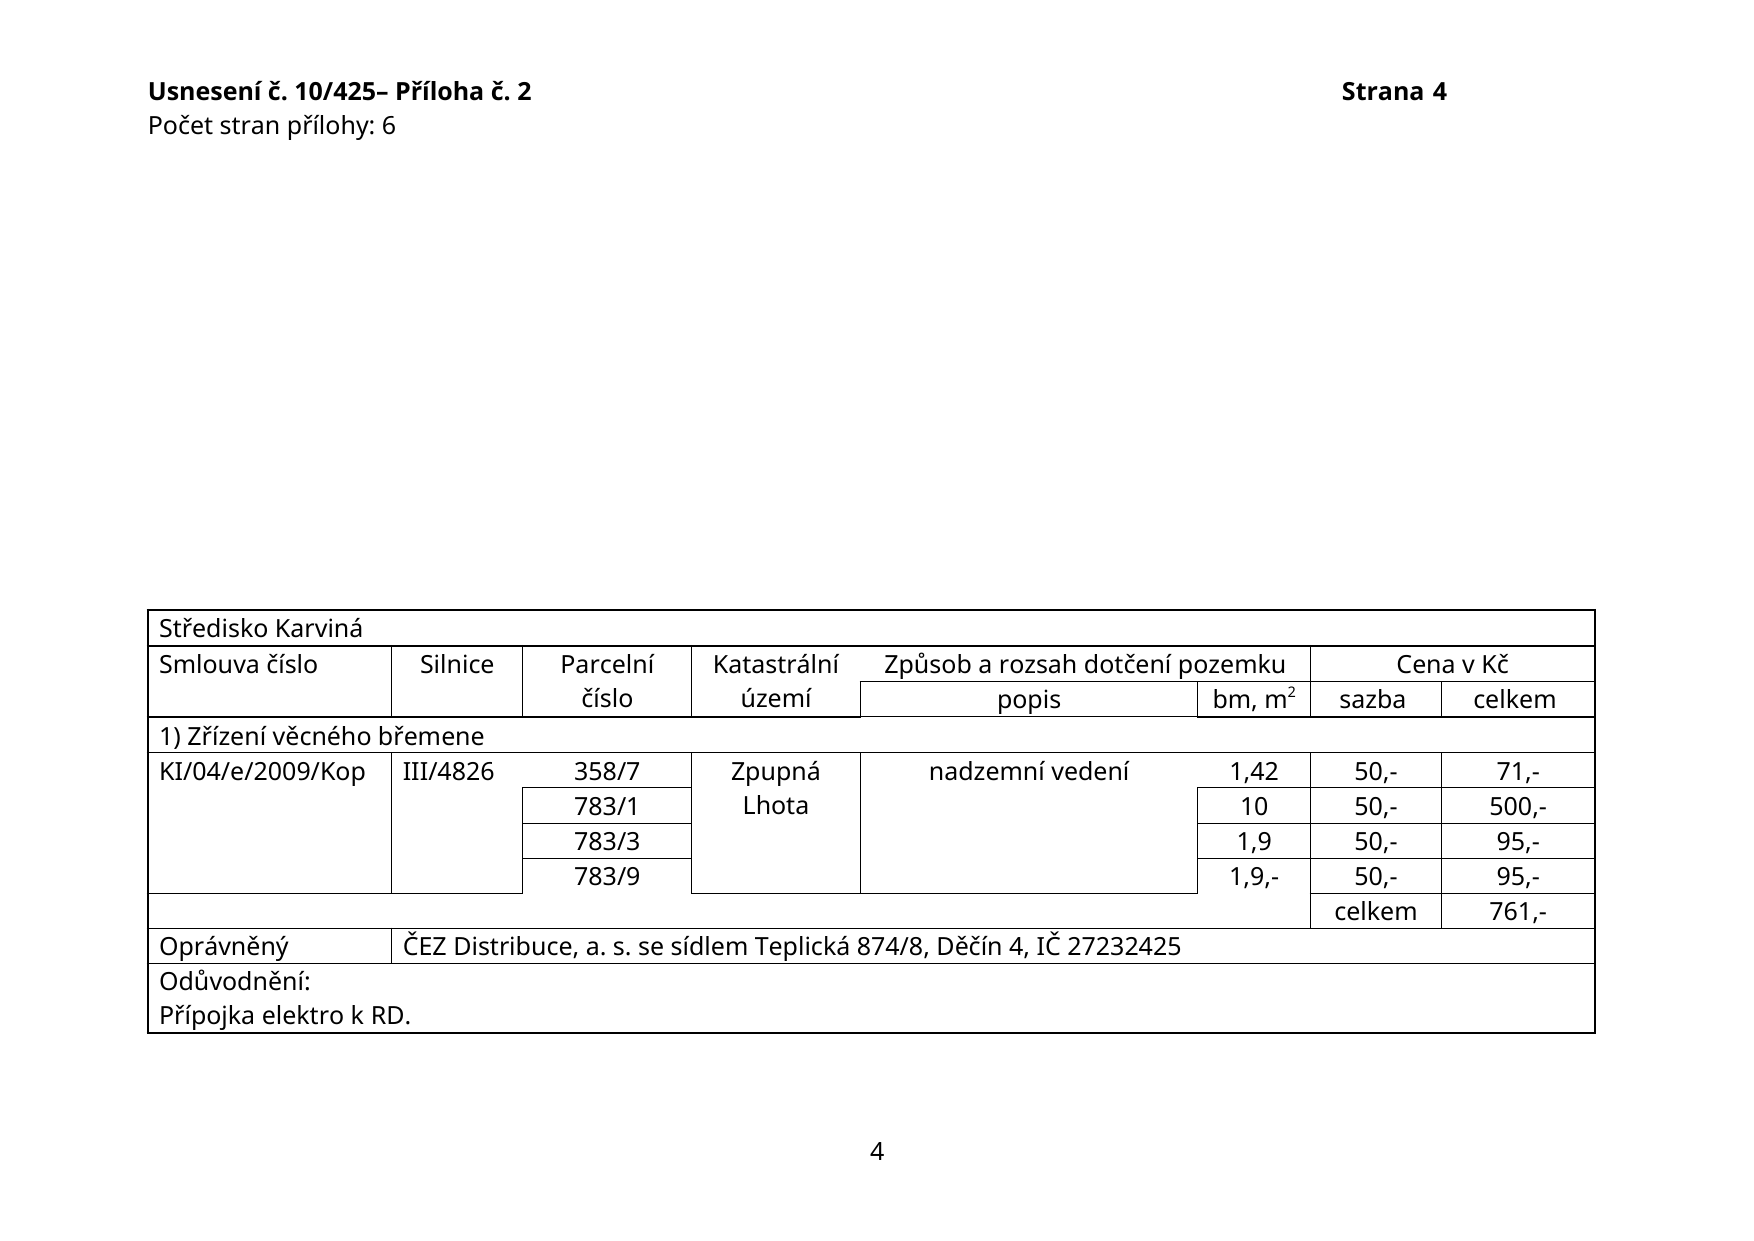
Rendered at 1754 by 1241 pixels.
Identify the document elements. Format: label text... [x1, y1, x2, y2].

table_header Cena v Kč [1311, 647, 1594, 681]
table_cell 50,- [1311, 788, 1441, 822]
table_cell 500,- [1442, 788, 1594, 822]
table_cell celkem [1442, 682, 1594, 716]
table_header 50,- [1311, 753, 1441, 787]
table_cell bm, m2 [1198, 682, 1310, 716]
table_cell nadzemní vedení [861, 753, 1198, 893]
table_cell 1,9 [1198, 824, 1310, 857]
table_cell 783/9 [523, 859, 691, 893]
table_cell 50,- [1311, 859, 1441, 893]
table_cell Oprávněný [149, 929, 391, 963]
table_cell KI/04/e/2009/Kop [149, 753, 391, 893]
table_cell Smlouva číslo [149, 647, 391, 716]
table_header 71,- [1442, 753, 1594, 787]
table_cell [149, 893, 1310, 928]
table_header Středisko Karviná [149, 611, 1594, 645]
table_cell 95,- [1442, 859, 1594, 893]
table_cell 95,- [1442, 824, 1594, 857]
table_cell 783/3 [523, 824, 691, 857]
table_cell 10 [1198, 788, 1310, 822]
table_cell celkem [1311, 894, 1441, 928]
table_cell Katastrální území [692, 647, 860, 716]
table_cell 783/1 [523, 788, 691, 822]
table_cell III/4826 [392, 753, 523, 893]
table_cell Parcelní číslo [523, 647, 691, 716]
table_header Způsob a rozsah dotčení pozemku [860, 647, 1310, 681]
table_cell 1,9,- [1198, 859, 1310, 893]
table_cell Zpupná Lhota [692, 753, 860, 893]
table_cell 1) Zřízení věcného břemene [149, 717, 1594, 752]
table_cell ČEZ Distribuce, a. s. se sídlem Teplická 874/8, Děčín 4, IČ 27232425 [392, 929, 1594, 963]
table_header 358/7 [523, 753, 691, 787]
table_cell popis [861, 682, 1197, 716]
table_cell Silnice [392, 647, 522, 716]
table_cell Odůvodnění: Přípojka elektro k RD. [149, 964, 1594, 1032]
table_header 1,42 [1198, 753, 1310, 787]
table_cell 761,- [1442, 894, 1594, 928]
table_cell sazba [1311, 682, 1441, 716]
table_cell 50,- [1311, 824, 1441, 857]
